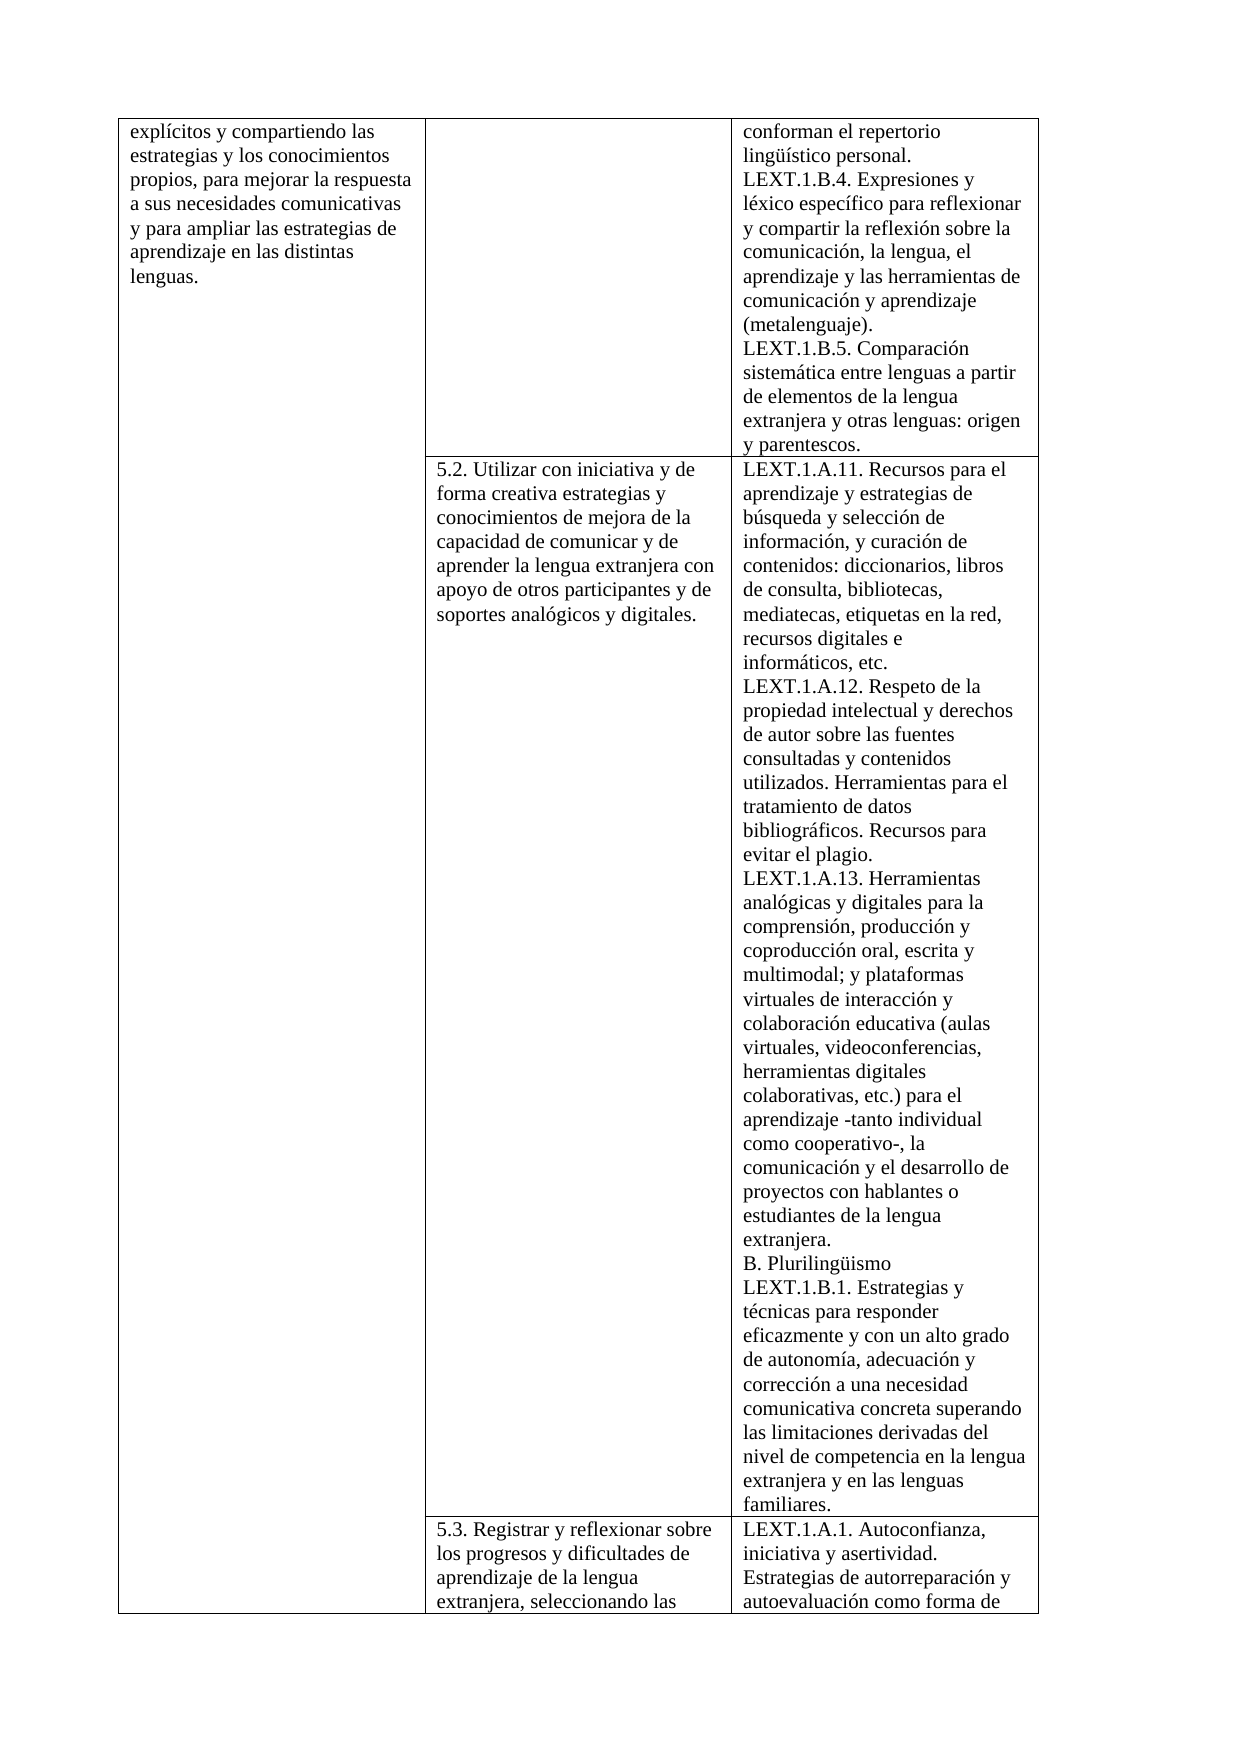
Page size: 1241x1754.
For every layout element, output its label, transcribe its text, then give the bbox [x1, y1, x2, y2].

table_cell explícitos y compartiendo las estrategias y los conocimientos propios, para mejorar la respuesta a sus necesidades comunicativas y para ampliar las estrategias de aprendizaje en las distintas lenguas. [119, 119, 425, 1613]
table_cell [426, 119, 731, 456]
table_cell LEXT.1.A.1. Autoconfianza, iniciativa y asertividad. Estrategias de autorreparación y autoevaluación como forma de [732, 1517, 1038, 1613]
table_cell 5.3. Registrar y reflexionar sobre los progresos y dificultades de aprendizaje de la lengua extranjera, seleccionando las [426, 1517, 731, 1613]
table_cell LEXT.1.A.11. Recursos para el aprendizaje y estrategias de búsqueda y selección de información, y curación de contenidos: diccionarios, libros de consulta, bibliotecas, mediatecas, etiquetas en la red, recursos digitales e informáticos, etc. LEXT.1.A.12. Respeto de la propiedad intelectual y derechos de autor sobre las fuentes consultadas y contenidos utilizados. Herramientas para el tratamiento de datos bibliográficos. Recursos para evitar el plagio. LEXT.1.A.13. Herramientas analógicas y digitales para la comprensión, producción y coproducción oral, escrita y multimodal; y plataformas virtuales de interacción y colaboración educativa (aulas virtuales, videoconferencias, herramientas digitales colaborativas, etc.) para el aprendizaje -tanto individual como cooperativo-, la comunicación y el desarrollo de proyectos con hablantes o estudiantes de la lengua extranjera. B. Plurilingüismo LEXT.1.B.1. Estrategias y técnicas para responder eficazmente y con un alto grado de autonomía, adecuación y corrección a una necesidad comunicativa concreta superando las limitaciones derivadas del nivel de competencia en la lengua extranjera y en las lenguas familiares. [732, 457, 1038, 1516]
table_cell 5.2. Utilizar con iniciativa y de forma creativa estrategias y conocimientos de mejora de la capacidad de comunicar y de aprender la lengua extranjera con apoyo de otros participantes y de soportes analógicos y digitales. [426, 457, 731, 1516]
table_cell conforman el repertorio lingüístico personal. LEXT.1.B.4. Expresiones y léxico específico para reflexionar y compartir la reflexión sobre la comunicación, la lengua, el aprendizaje y las herramientas de comunicación y aprendizaje (metalenguaje). LEXT.1.B.5. Comparación sistemática entre lenguas a partir de elementos de la lengua extranjera y otras lenguas: origen y parentescos. [732, 119, 1038, 456]
